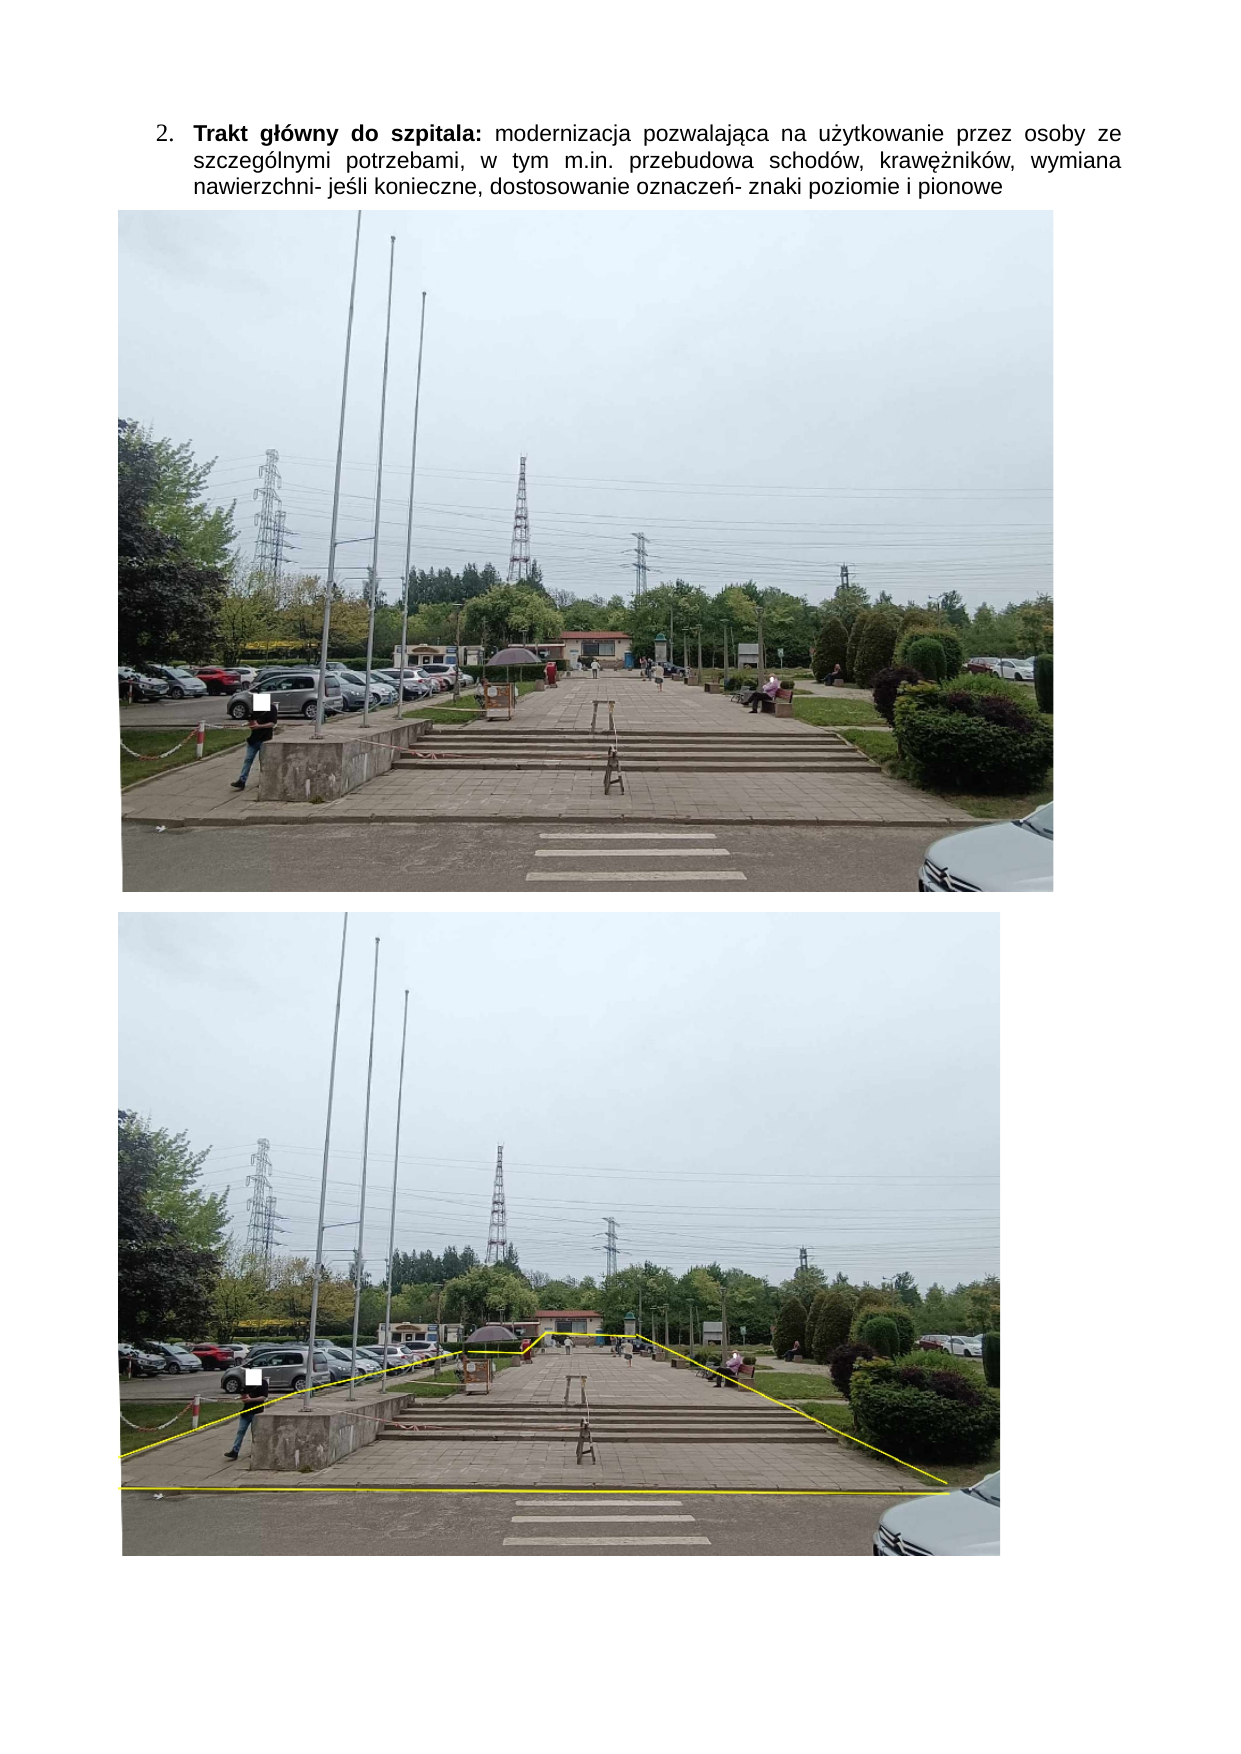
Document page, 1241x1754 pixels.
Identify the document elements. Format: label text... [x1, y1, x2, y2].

list Trakt główny do szpitala: modernizacja pozwalająca na użytkowanie przez osoby ze szczególnymi potrzebami, w tym m.in. przebudowa schodów, krawężników, wymiana nawierzchni- jeśli konieczne, dostosowanie oznaczeń- znaki poziomie i pionowe [156, 118, 1122, 199]
